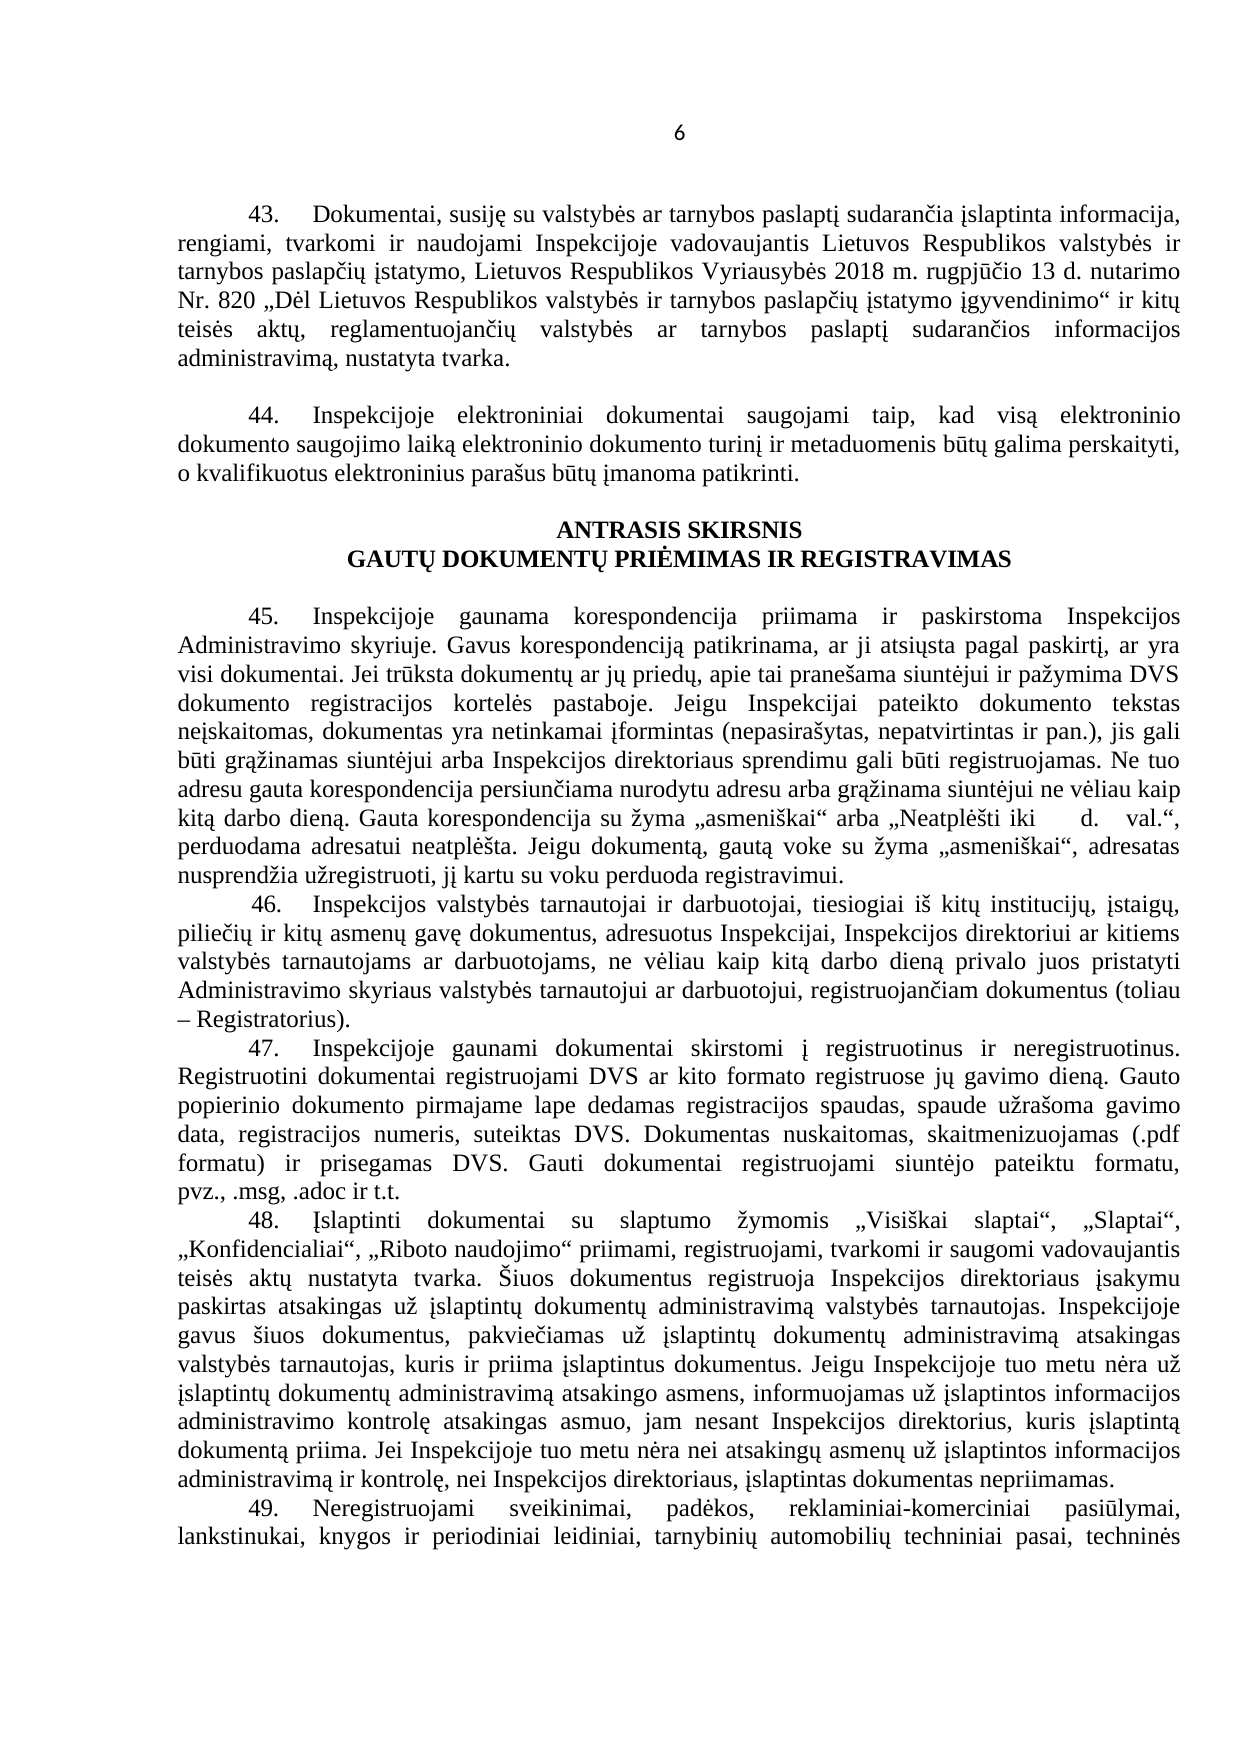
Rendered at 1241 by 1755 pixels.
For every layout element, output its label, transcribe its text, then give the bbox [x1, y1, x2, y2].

text 43. Dokumentai, susiję su valstybės ar tarnybos paslaptį sudarančia įslaptinta informacija, rengiami, tvarkomi ir naudojami Inspekcijoje vadovaujantis Lietuvos Respublikos valstybės ir tarnybos paslapčių įstatymo, Lietuvos Respublikos Vyriausybės 2018 m. rugpjūčio 13 d. nutarimo Nr. 820 „Dėl Lietuvos Respublikos valstybės ir tarnybos paslapčių įstatymo įgyvendinimo“ ir kitų teisės aktų, reglamentuojančių valstybės ar tarnybos paslaptį sudarančios informacijos administravimą, nustatyta tvarka. [177, 199, 1181, 371]
text 48. Įslaptinti dokumentai su slaptumo žymomis „Visiškai slaptai“, „Slaptai“, „Konfidencialiai“, „Riboto naudojimo“ priimami, registruojami, tvarkomi ir saugomi vadovaujantis teisės aktų nustatyta tvarka. Šiuos dokumentus registruoja Inspekcijos direktoriaus įsakymu paskirtas atsakingas už įslaptintų dokumentų administravimą valstybės tarnautojas. Inspekcijoje gavus šiuos dokumentus, pakviečiamas už įslaptintų dokumentų administravimą atsakingas valstybės tarnautojas, kuris ir priima įslaptintus dokumentus. Jeigu Inspekcijoje tuo metu nėra už įslaptintų dokumentų administravimą atsakingo asmens, informuojamas už įslaptintos informacijos administravimo kontrolę atsakingas asmuo, jam nesant Inspekcijos direktorius, kuris įslaptintą dokumentą priima. Jei Inspekcijoje tuo metu nėra nei atsakingų asmenų už įslaptintos informacijos administravimą ir kontrolę, nei Inspekcijos direktoriaus, įslaptintas dokumentas nepriimamas. [177, 1205, 1181, 1493]
text 49. Neregistruojami sveikinimai, padėkos, reklaminiai-komerciniai pasiūlymai, lankstinukai, knygos ir periodiniai leidiniai, tarnybinių automobilių techniniai pasai, techninės [177, 1493, 1181, 1550]
text 44. Inspekcijoje elektroniniai dokumentai saugojami taip, kad visą elektroninio dokumento saugojimo laiką elektroninio dokumento turinį ir metaduomenis būtų galima perskaityti, o kvalifikuotus elektroninius parašus būtų įmanoma patikrinti. [177, 400, 1181, 486]
text 46. Inspekcijos valstybės tarnautojai ir darbuotojai, tiesiogiai iš kitų institucijų, įstaigų, piliečių ir kitų asmenų gavę dokumentus, adresuotus Inspekcijai, Inspekcijos direktoriui ar kitiems valstybės tarnautojams ar darbuotojams, ne vėliau kaip kitą darbo dieną privalo juos pristatyti Administravimo skyriaus valstybės tarnautojui ar darbuotojui, registruojančiam dokumentus (toliau – Registratorius). [177, 889, 1181, 1033]
text 45. Inspekcijoje gaunama korespondencija priimama ir paskirstoma Inspekcijos Administravimo skyriuje. Gavus korespondenciją patikrinama, ar ji atsiųsta pagal paskirtį, ar yra visi dokumentai. Jei trūksta dokumentų ar jų priedų, apie tai pranešama siuntėjui ir pažymima DVS dokumento registracijos kortelės pastaboje. Jeigu Inspekcijai pateikto dokumento tekstas neįskaitomas, dokumentas yra netinkamai įformintas (nepasirašytas, nepatvirtintas ir pan.), jis gali būti grąžinamas siuntėjui arba Inspekcijos direktoriaus sprendimu gali būti registruojamas. Ne tuo adresu gauta korespondencija persiunčiama nurodytu adresu arba grąžinama siuntėjui ne vėliau kaip kitą darbo dieną. Gauta korespondencija su žyma „asmeniškai“ arba „Neatplėšti iki d. val.“, perduodama adresatui neatplėšta. Jeigu dokumentą, gautą voke su žyma „asmeniškai“, adresatas nusprendžia užregistruoti, jį kartu su voku perduoda registravimui. [177, 601, 1181, 889]
text GAUTŲ DOKUMENTŲ PRIĖMIMAS IR REGISTRAVIMAS [177, 544, 1181, 573]
text ANTRASIS SKIRSNIS [177, 515, 1181, 544]
text 47. Inspekcijoje gaunami dokumentai skirstomi į registruotinus ir neregistruotinus. Registruotini dokumentai registruojami DVS ar kito formato registruose jų gavimo dieną. Gauto popierinio dokumento pirmajame lape dedamas registracijos spaudas, spaude užrašoma gavimo data, registracijos numeris, suteiktas DVS. Dokumentas nuskaitomas, skaitmenizuojamas (.pdf formatu) ir prisegamas DVS. Gauti dokumentai registruojami siuntėjo pateiktu formatu, pvz., .msg, .adoc ir t.t. [177, 1033, 1181, 1205]
